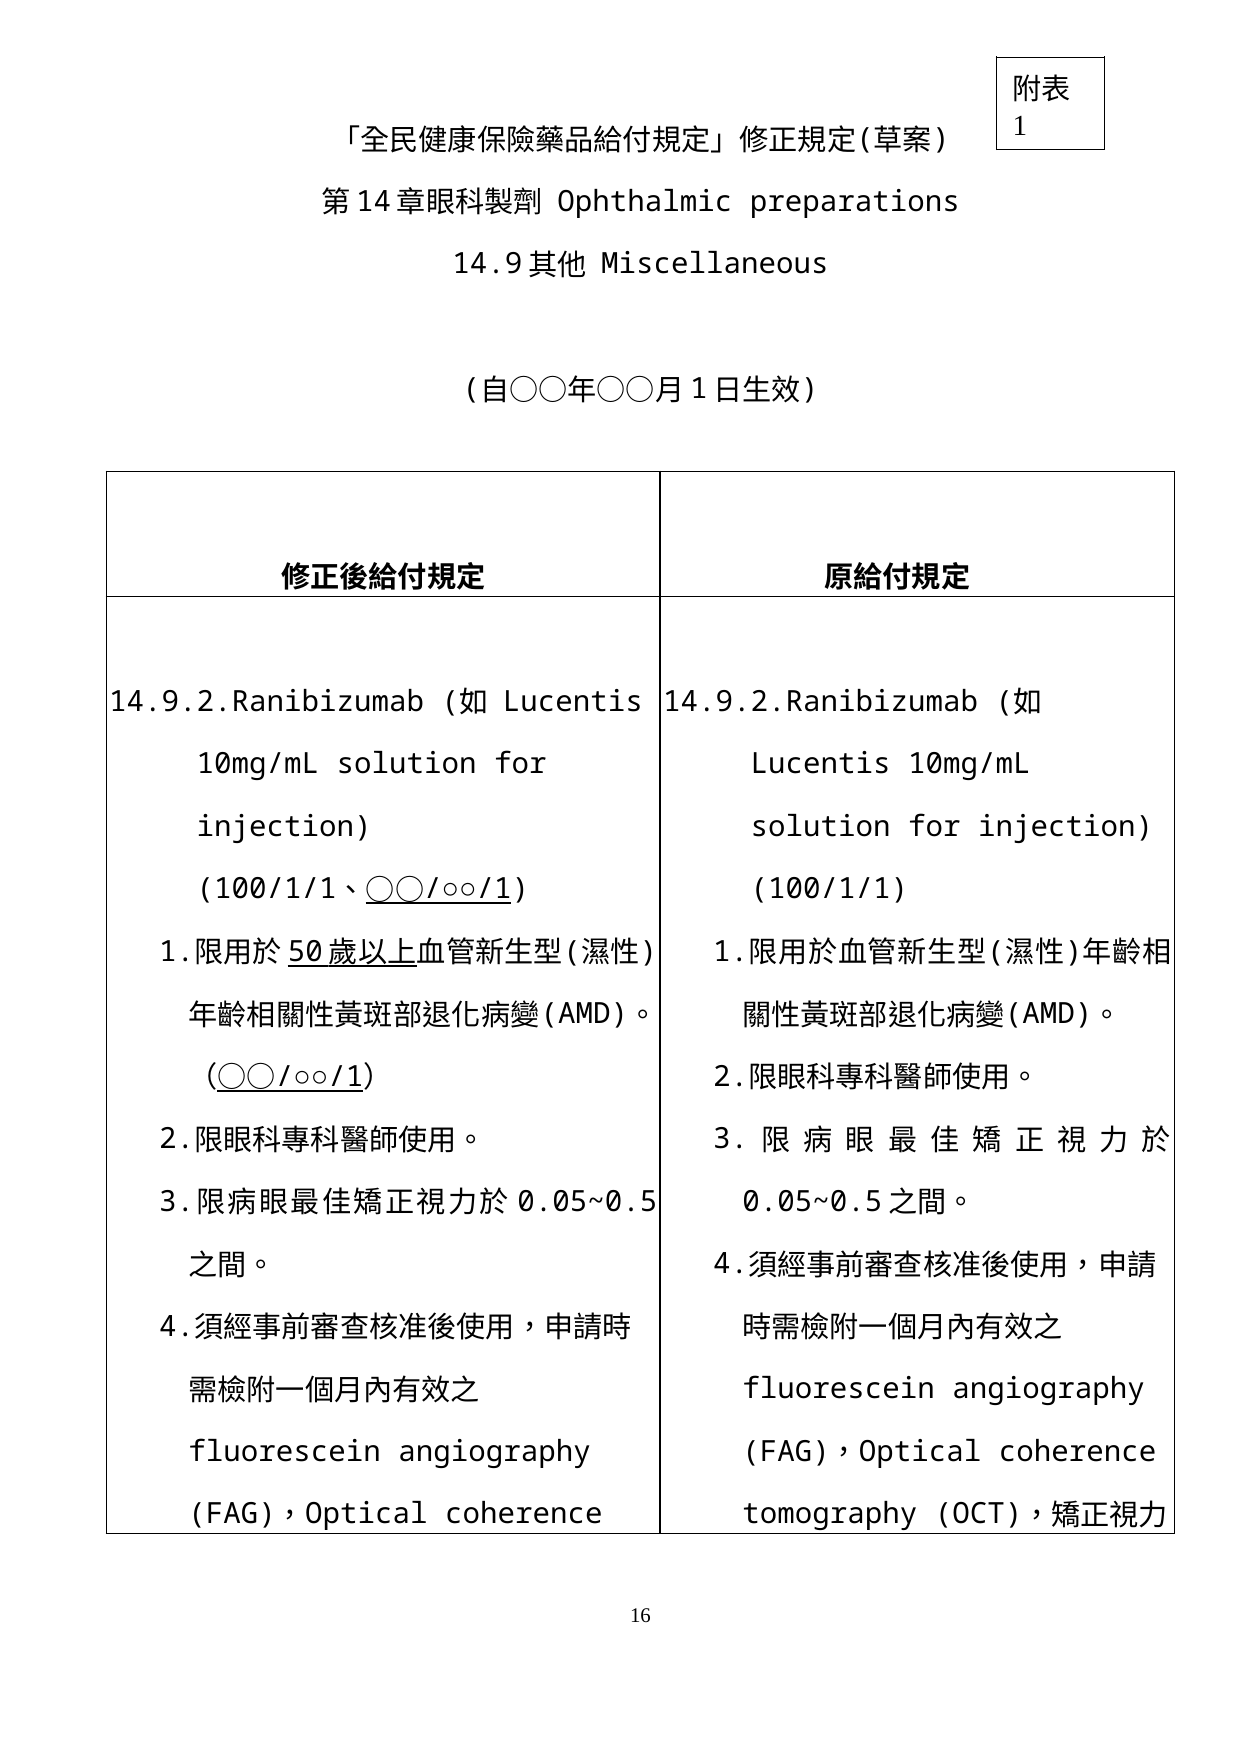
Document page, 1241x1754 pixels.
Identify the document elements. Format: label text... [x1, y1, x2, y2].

text 第14章眼科製劑 Ophthalmic preparations [187, 158, 1093, 221]
text 14.9其他 Miscellaneous [187, 221, 1093, 283]
table_cell 14.9.2.Ranibizumab (如 Lucentis 10mg/mL solution for injection) (100/1/1) 1.限用於血管新生型(濕性)年齡相關性黃斑部退化病變(AMD)。 2.限眼科專科醫師使用。 3.限病眼最佳矯正視力於0.05~0.5之間。 4.須經事前審查核准後使用，申請時需檢附一個月內有效之fluorescein angiography (FAG)，Optical coherence tomography (OCT)，矯正視力 [661, 597, 1174, 1533]
text 「全民健康保險藥品給付規定」修正規定(草案) [187, 96, 1093, 158]
table_header 修正後給付規定 [107, 472, 659, 596]
text [997, 58, 1104, 149]
text (自○○年○○月1日生效) [187, 346, 1093, 408]
text 附表1 [1012, 65, 1089, 141]
table_header 原給付規定 [661, 472, 1174, 596]
table_cell 14.9.2.Ranibizumab (如 Lucentis 10mg/mL solution for injection) (100/1/1、○○/○○/1) 1.限用於50歲以上血管新生型(濕性)年齡相關性黃斑部退化病變(AMD)。（○○/○○/1） 2.限眼科專科醫師使用。 3.限病眼最佳矯正視力於0.05~0.5之間。 4.須經事前審查核准後使用，申請時需檢附一個月內有效之fluorescein angiography (FAG)，Optical coherence [107, 597, 659, 1533]
